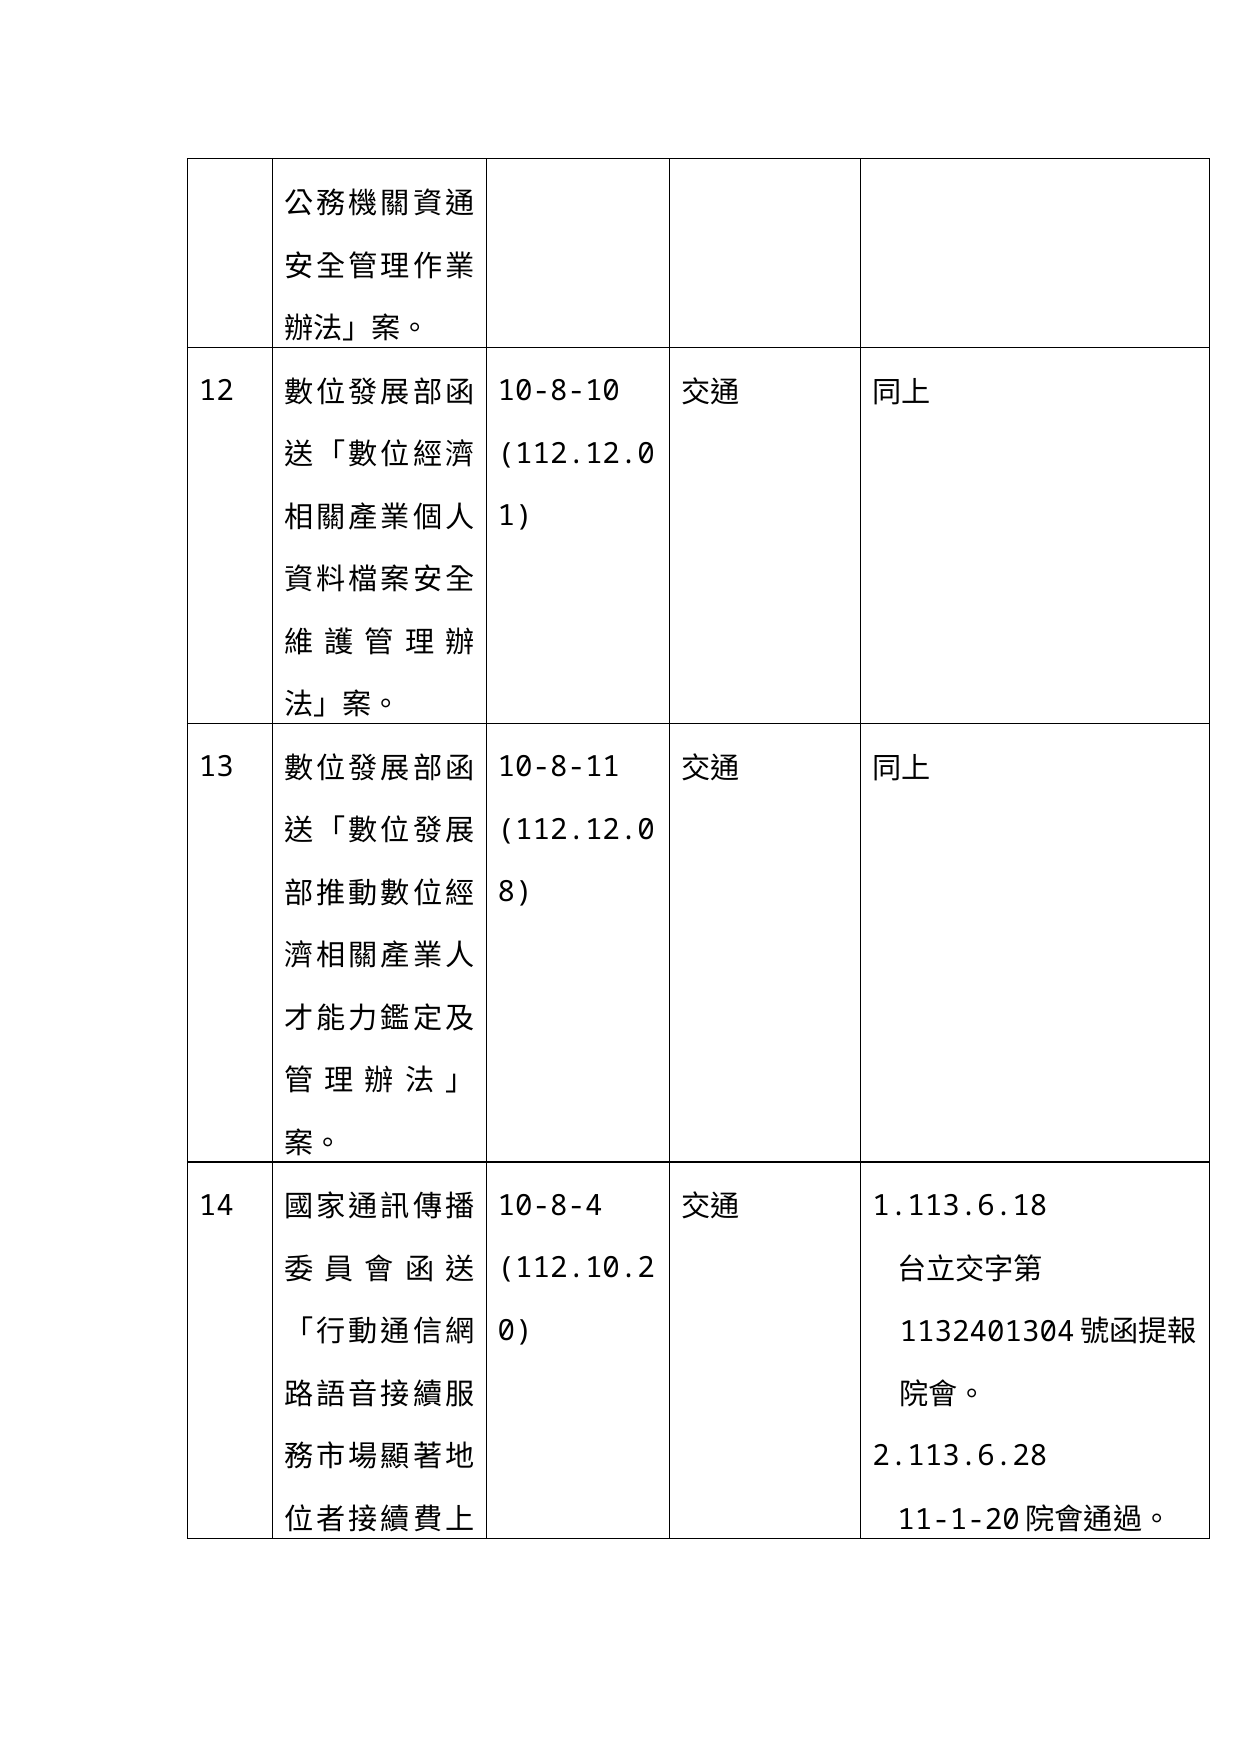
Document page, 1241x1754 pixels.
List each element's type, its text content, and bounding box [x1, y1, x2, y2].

table_cell 交通 [670, 724, 860, 1161]
table_cell [188, 159, 272, 347]
table_cell 10-8-10 (112.12.01) [487, 348, 669, 723]
table_cell [188, 724, 272, 1161]
table_cell [861, 159, 1209, 347]
table_cell 1.113.6.18 台立交字第1132401304號函提報院會。 2.113.6.28 11-1-20院會通過。 [861, 1163, 1209, 1537]
table_cell 10-8-11 (112.12.08) [487, 724, 669, 1161]
table_cell 10-8-4 (112.10.20) [487, 1163, 669, 1537]
table_cell [487, 159, 669, 347]
table_cell [188, 1163, 272, 1537]
table_cell 交通 [670, 348, 860, 723]
table_cell [670, 159, 860, 347]
table_cell 同上 [861, 724, 1209, 1161]
table_cell 交通 [670, 1163, 860, 1537]
table_cell 數位發展部函送「數位發展部推動數位經濟相關產業人才能力鑑定及管理辦法」案。 [273, 724, 486, 1161]
table_cell 數位發展部函送「數位經濟相關產業個人資料檔案安全維護管理辦法」案。 [273, 348, 486, 723]
table_cell 同上 [861, 348, 1209, 723]
table_cell [188, 348, 272, 723]
table_cell 公務機關資通安全管理作業辦法」案。 [273, 159, 486, 347]
table_cell 國家通訊傳播委員會函送「行動通信網路語音接續服務市場顯著地位者接續費上 [273, 1163, 486, 1537]
